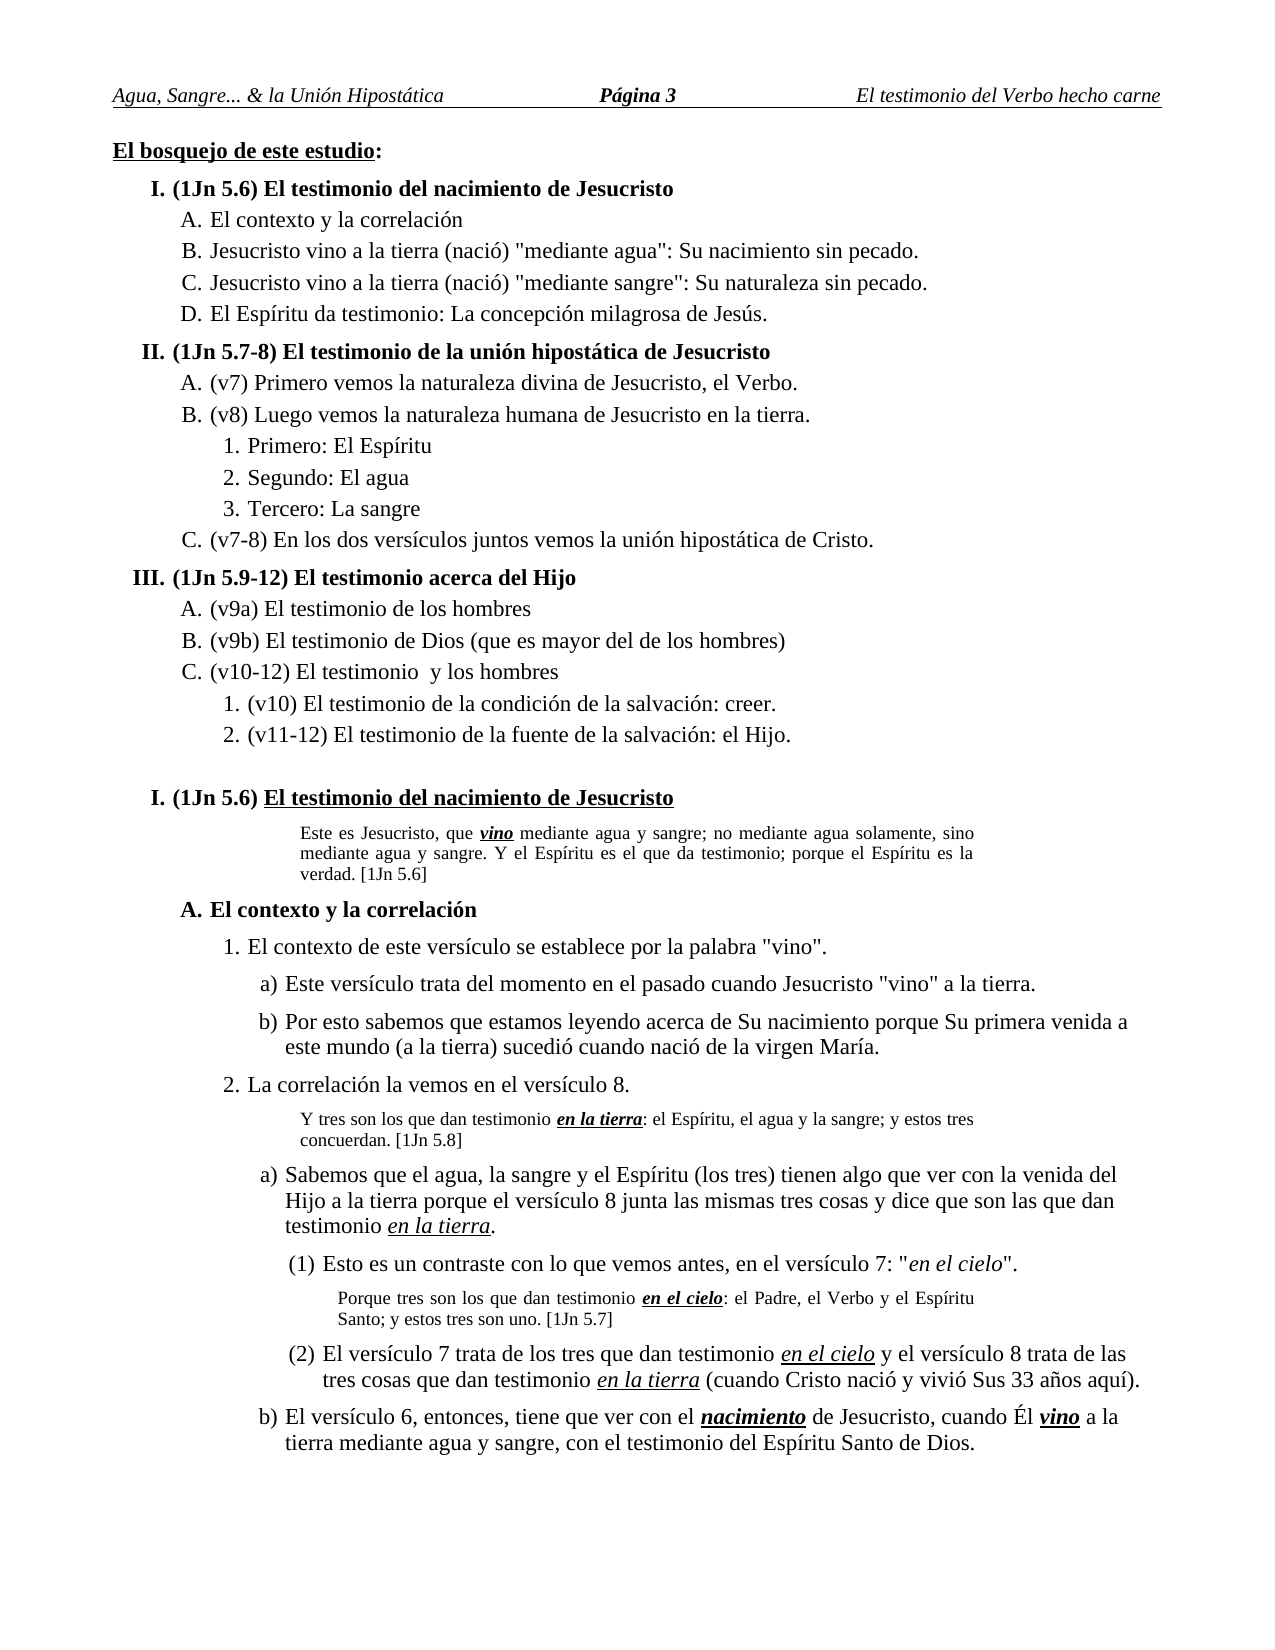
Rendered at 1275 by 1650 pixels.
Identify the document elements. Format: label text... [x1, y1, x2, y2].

list Primero: El Espíritu [187, 433, 1162, 458]
list (v9a) El testimonio de los hombres [150, 596, 1162, 622]
list El contexto de este versículo se establece por la palabra "vino". [187, 934, 1162, 959]
list El versículo 7 trata de los tres que dan testimonio en el cielo y el versículo 8 trata de las tres cosas que dan testimonio en la tierra (cuando Cristo nació y vivió Sus 33 años aquí). [262, 1341, 1162, 1392]
list Por esto sabemos que estamos leyendo acerca de Su nacimiento porque Su primera venida a este mundo (a la tierra) sucedió cuando nació de la virgen María. [225, 1009, 1162, 1059]
list La correlación la vemos en el versículo 8. [187, 1072, 1162, 1097]
list (1Jn 5.6) El testimonio del nacimiento de Jesucristo [112, 785, 1162, 810]
list Este versículo trata del momento en el pasado cuando Jesucristo "vino" a la tierra. [225, 971, 1162, 997]
list (1Jn 5.9-12) El testimonio acerca del Hijo [112, 565, 1162, 590]
list Jesucristo vino a la tierra (nació) "mediante agua": Su nacimiento sin pecado. [150, 238, 1162, 264]
list (v10-12) El testimonio y los hombres [150, 659, 1162, 685]
list (v9b) El testimonio de Dios (que es mayor del de los hombres) [150, 628, 1162, 653]
list El contexto y la correlación [150, 207, 1162, 232]
list (v7) Primero vemos la naturaleza divina de Jesucristo, el Verbo. [150, 370, 1162, 396]
list Esto es un contraste con lo que vemos antes, en el versículo 7: "en el cielo". [262, 1251, 1162, 1276]
list (v11-12) El testimonio de la fuente de la salvación: el Hijo. [187, 722, 1162, 748]
list (1Jn 5.7-8) El testimonio de la unión hipostática de Jesucristo [112, 339, 1162, 364]
list El contexto y la correlación [150, 897, 1162, 922]
list Segundo: El agua [187, 464, 1162, 490]
list Sabemos que el agua, la sangre y el Espíritu (los tres) tienen algo que ver con la venida del Hijo a la tierra porque el versículo 8 junta las mismas tres cosas y dice que son las que dan testimonio en la tierra. [225, 1162, 1162, 1239]
list (v10) El testimonio de la condición de la salvación: creer. [187, 691, 1162, 716]
list (1Jn 5.6) El testimonio del nacimiento de Jesucristo [112, 176, 1162, 201]
text El bosquejo de este estudio: [112, 138, 1162, 163]
list El versículo 6, entonces, tiene que ver con el nacimiento de Jesucristo, cuando Él vino a la tierra mediante agua y sangre, con el testimonio del Espíritu Santo de Dios. [225, 1404, 1162, 1455]
list El Espíritu da testimonio: La concepción milagrosa de Jesús. [150, 301, 1162, 327]
list Jesucristo vino a la tierra (nació) "mediante sangre": Su naturaleza sin pecado. [150, 270, 1162, 295]
text Porque tres son los que dan testimonio en el cielo: el Padre, el Verbo y el Espíritu Santo; y estos tres son uno. [1Jn 5.7] [337, 1288, 975, 1329]
text Y tres son los que dan testimonio en la tierra: el Espíritu, el agua y la sangre; y estos tres concuerdan. [1Jn 5.8] [300, 1109, 975, 1150]
list (v8) Luego vemos la naturaleza humana de Jesucristo en la tierra. [150, 402, 1162, 427]
list Tercero: La sangre [187, 496, 1162, 521]
text Este es Jesucristo, que vino mediante agua y sangre; no mediante agua solamente, sino mediante agua y sangre. Y el Espíritu es el que da testimonio; porque el Espíritu es la verdad. [1Jn 5.6] [300, 822, 975, 884]
list (v7-8) En los dos versículos juntos vemos la unión hipostática de Cristo. [150, 527, 1162, 553]
